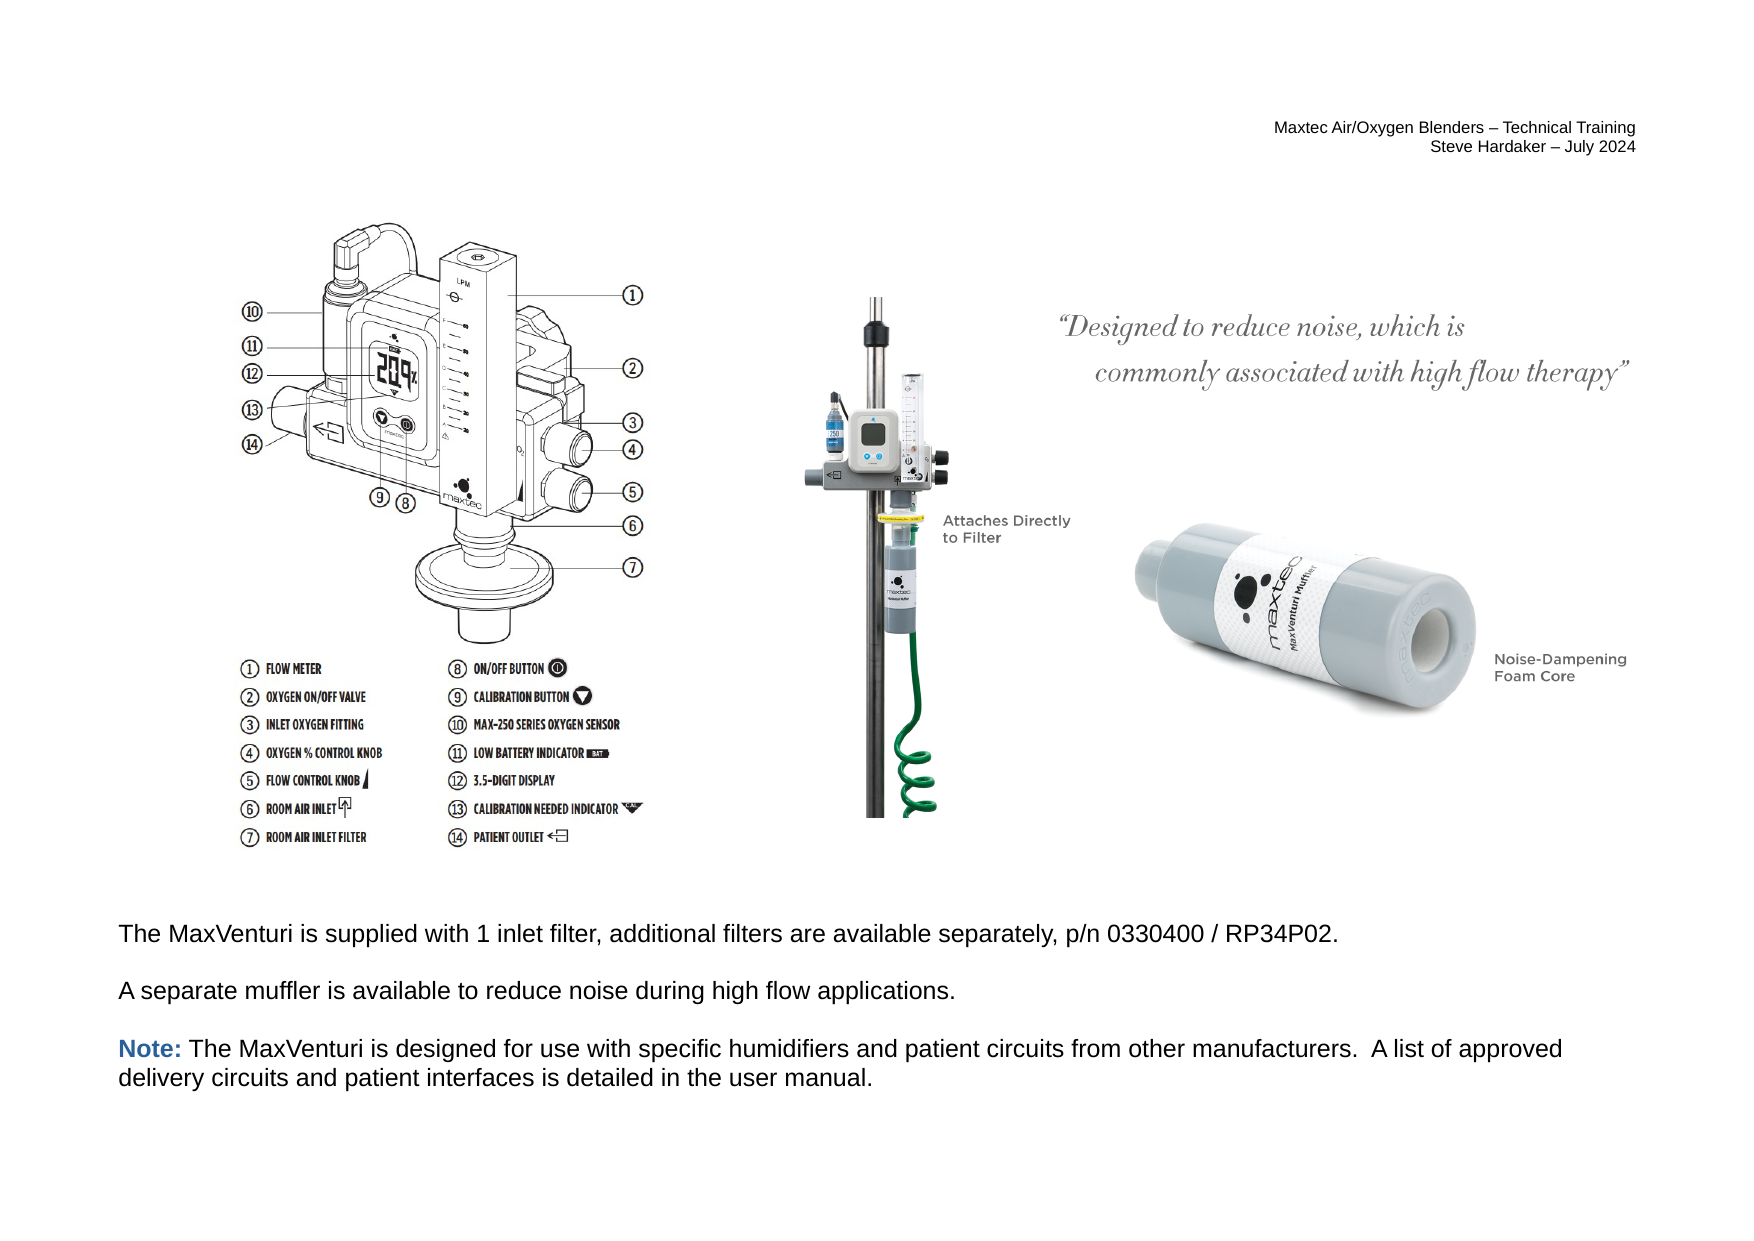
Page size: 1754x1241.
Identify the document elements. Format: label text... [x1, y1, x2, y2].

text A separate muffler is available to reduce noise during high flow applications. [118, 976, 1636, 1005]
picture [671, 239, 1661, 818]
text The MaxVenturi is supplied with 1 inlet filter, additional filters are available separately, p/n 0330400 / RP34P02. [118, 919, 1636, 947]
picture [209, 216, 661, 862]
text Note: The MaxVenturi is designed for use with specific humidifiers and patient circuits from other manufacturers. A list of approved delivery circuits and patient interfaces is detailed in the user manual. [118, 1034, 1636, 1091]
